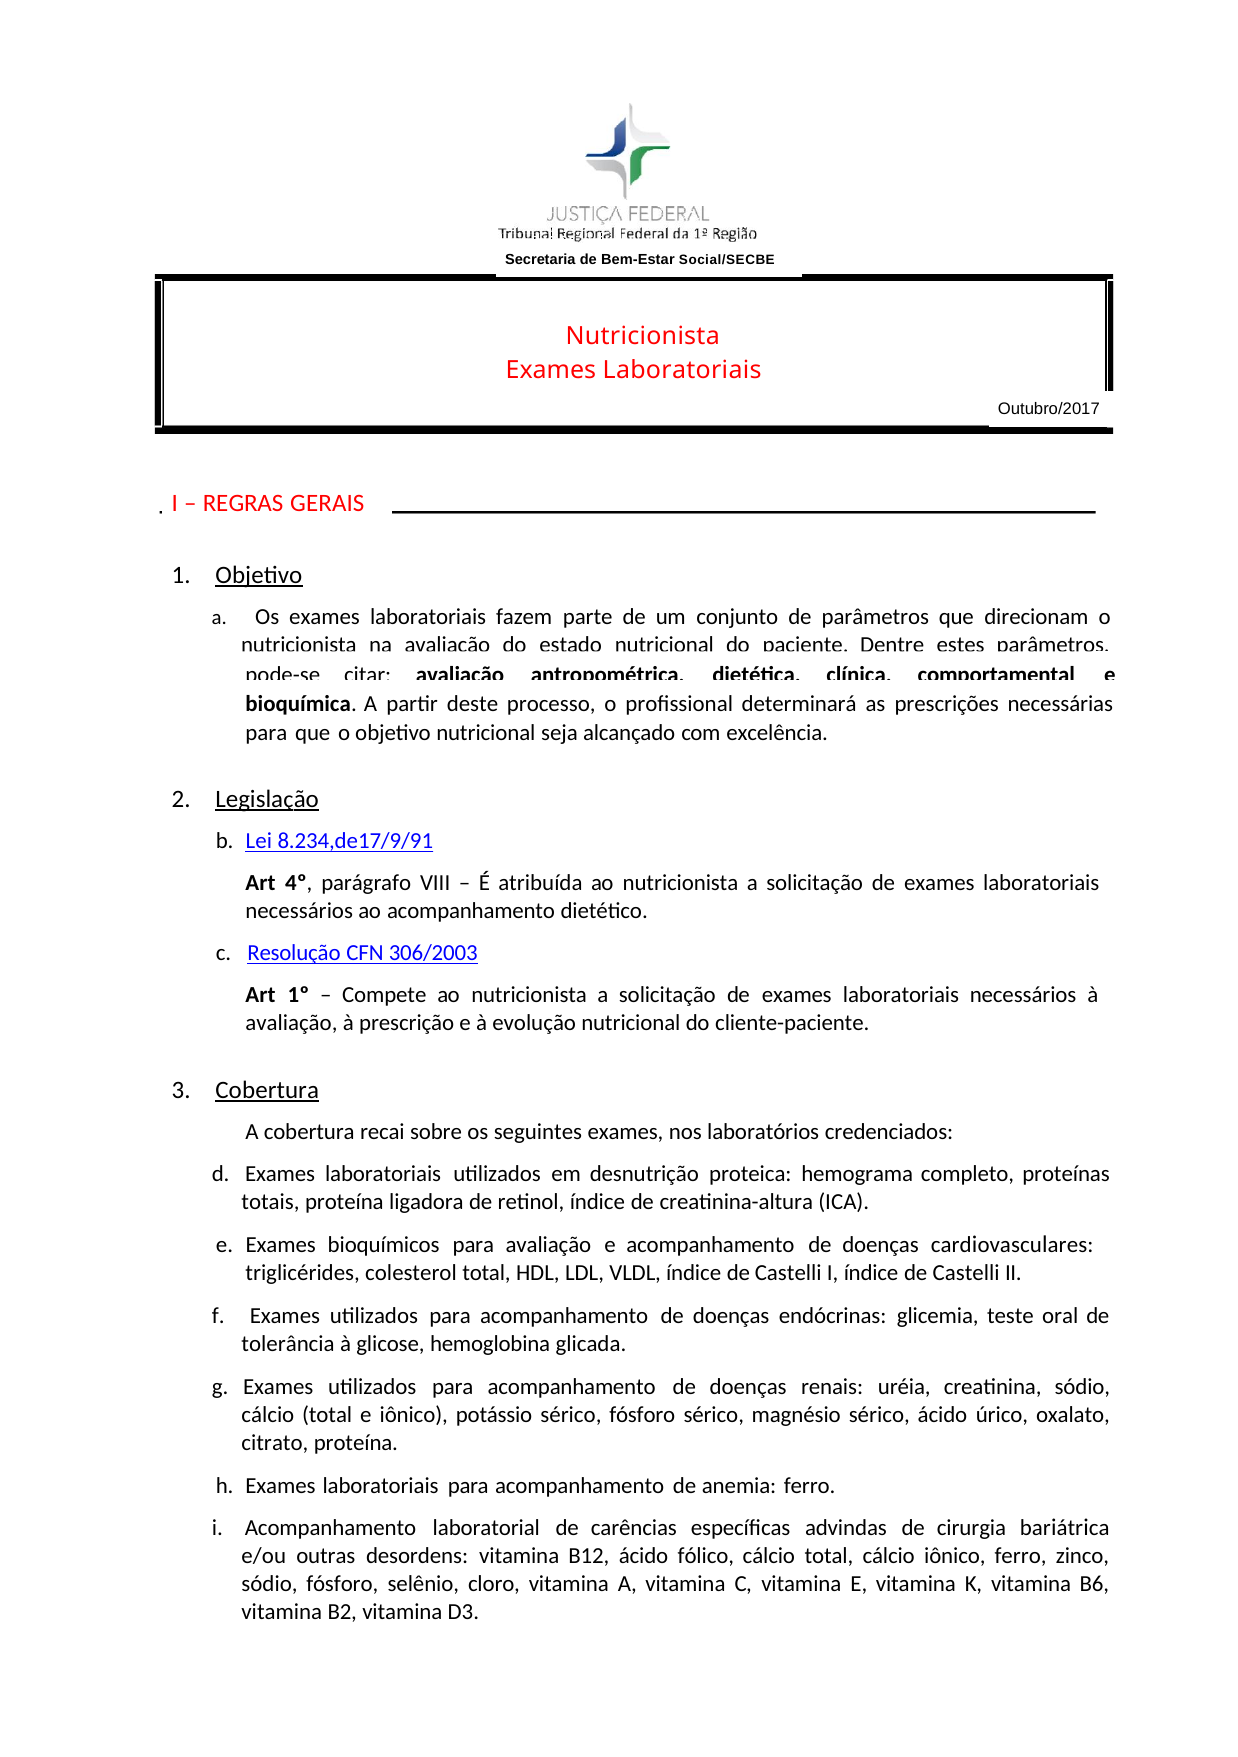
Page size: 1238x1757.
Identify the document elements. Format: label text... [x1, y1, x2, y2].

picture [713, 227, 757, 242]
text 2. Legislação [171, 783, 338, 814]
text bioquímica. A partir deste processo, o profissional determinará as prescrições necessárias [245, 689, 1228, 717]
text citrato, proteína. [241, 1428, 1228, 1456]
text c. Resolução CFN 306/2003 [216, 938, 500, 966]
text e/ou outras desordens: vitamina B12, ácido fólico, cálcio total, cálcio iônico, ferro, zinco, [241, 1541, 1228, 1569]
text I – REGRAS GERAIS [171, 486, 383, 517]
text Exames Laboratoriais [505, 351, 827, 386]
text triglicérides, colesterol total, HDL, LDL, VLDL, índice de Castelli I, índice de Castelli II. [245, 1258, 1210, 1286]
text a. Os exames laboratoriais fazem parte de um conjunto de parâmetros que direcionam o [211, 602, 1228, 630]
text para que o objetivo nutricional seja alcançado com excelência. [245, 717, 1228, 746]
text d. Exames laboratoriais utilizados em desnutrição proteica: hemograma completo, proteínas [212, 1159, 1228, 1187]
text Secretaria de Bem-Estar Social/SECBE [505, 252, 793, 268]
text A cobertura recai sobre os seguintes exames, nos laboratórios credenciados: [245, 1117, 1042, 1145]
text tolerância à glicose, hemoglobina glicada. [241, 1329, 1228, 1357]
text pode-se citar: avaliação antropométrica, dietética, clínica, comportamental [245, 660, 1095, 680]
picture [498, 206, 710, 243]
text cálcio (total e iônico), potássio sérico, fósforo sérico, magnésio sérico, ácido úrico, oxalato, [241, 1400, 1228, 1428]
text vitamina B2, vitamina D3. [241, 1597, 1228, 1625]
text g. Exames utilizados para acompanhamento de doenças renais: uréia, creatinina, sódio, [212, 1372, 1228, 1400]
text sódio, fósforo, selênio, cloro, vitamina A, vitamina C, vitamina E, vitamina K, vitamina B6, [241, 1569, 1228, 1597]
text e. Exames bioquímicos para avaliação e acompanhamento de doenças cardiovasculares: [216, 1229, 1210, 1258]
text totais, proteína ligadora de retinol, índice de creatinina-altura (ICA). [241, 1187, 1228, 1215]
text Outubro/2017 [998, 399, 1107, 418]
text nutricionista na avaliação do estado nutricional do paciente. Dentre estes parâmetros, [241, 630, 1228, 658]
text 1. Objetivo [171, 559, 323, 589]
text Art 1º – Compete ao nutricionista a solicitação de exames laboratoriais necessários à [245, 980, 1210, 1008]
text 3. Cobertura [171, 1074, 339, 1104]
text Art 4º, parágrafo VIII – É atribuída ao nutricionista a solicitação de exames laboratoriais [245, 868, 1211, 896]
picture [154, 274, 1114, 434]
text Nutricionista [565, 317, 827, 351]
text necessários ao acompanhamento dietético. [245, 896, 1211, 924]
text h. Exames laboratoriais para acompanhamento de anemia: ferro. [216, 1471, 911, 1499]
picture [585, 103, 671, 202]
text i. Acompanhamento laboratorial de carências específicas advindas de cirurgia bariátrica [212, 1512, 1228, 1541]
text e [1104, 660, 1132, 680]
text f. Exames utilizados para acompanhamento de doenças endócrinas: glicemia, teste oral de [212, 1301, 1228, 1329]
text avaliação, à prescrição e à evolução nutricional do cliente-paciente. [245, 1008, 1210, 1036]
text b. Lei 8.234,de17/9/91 [216, 826, 450, 854]
